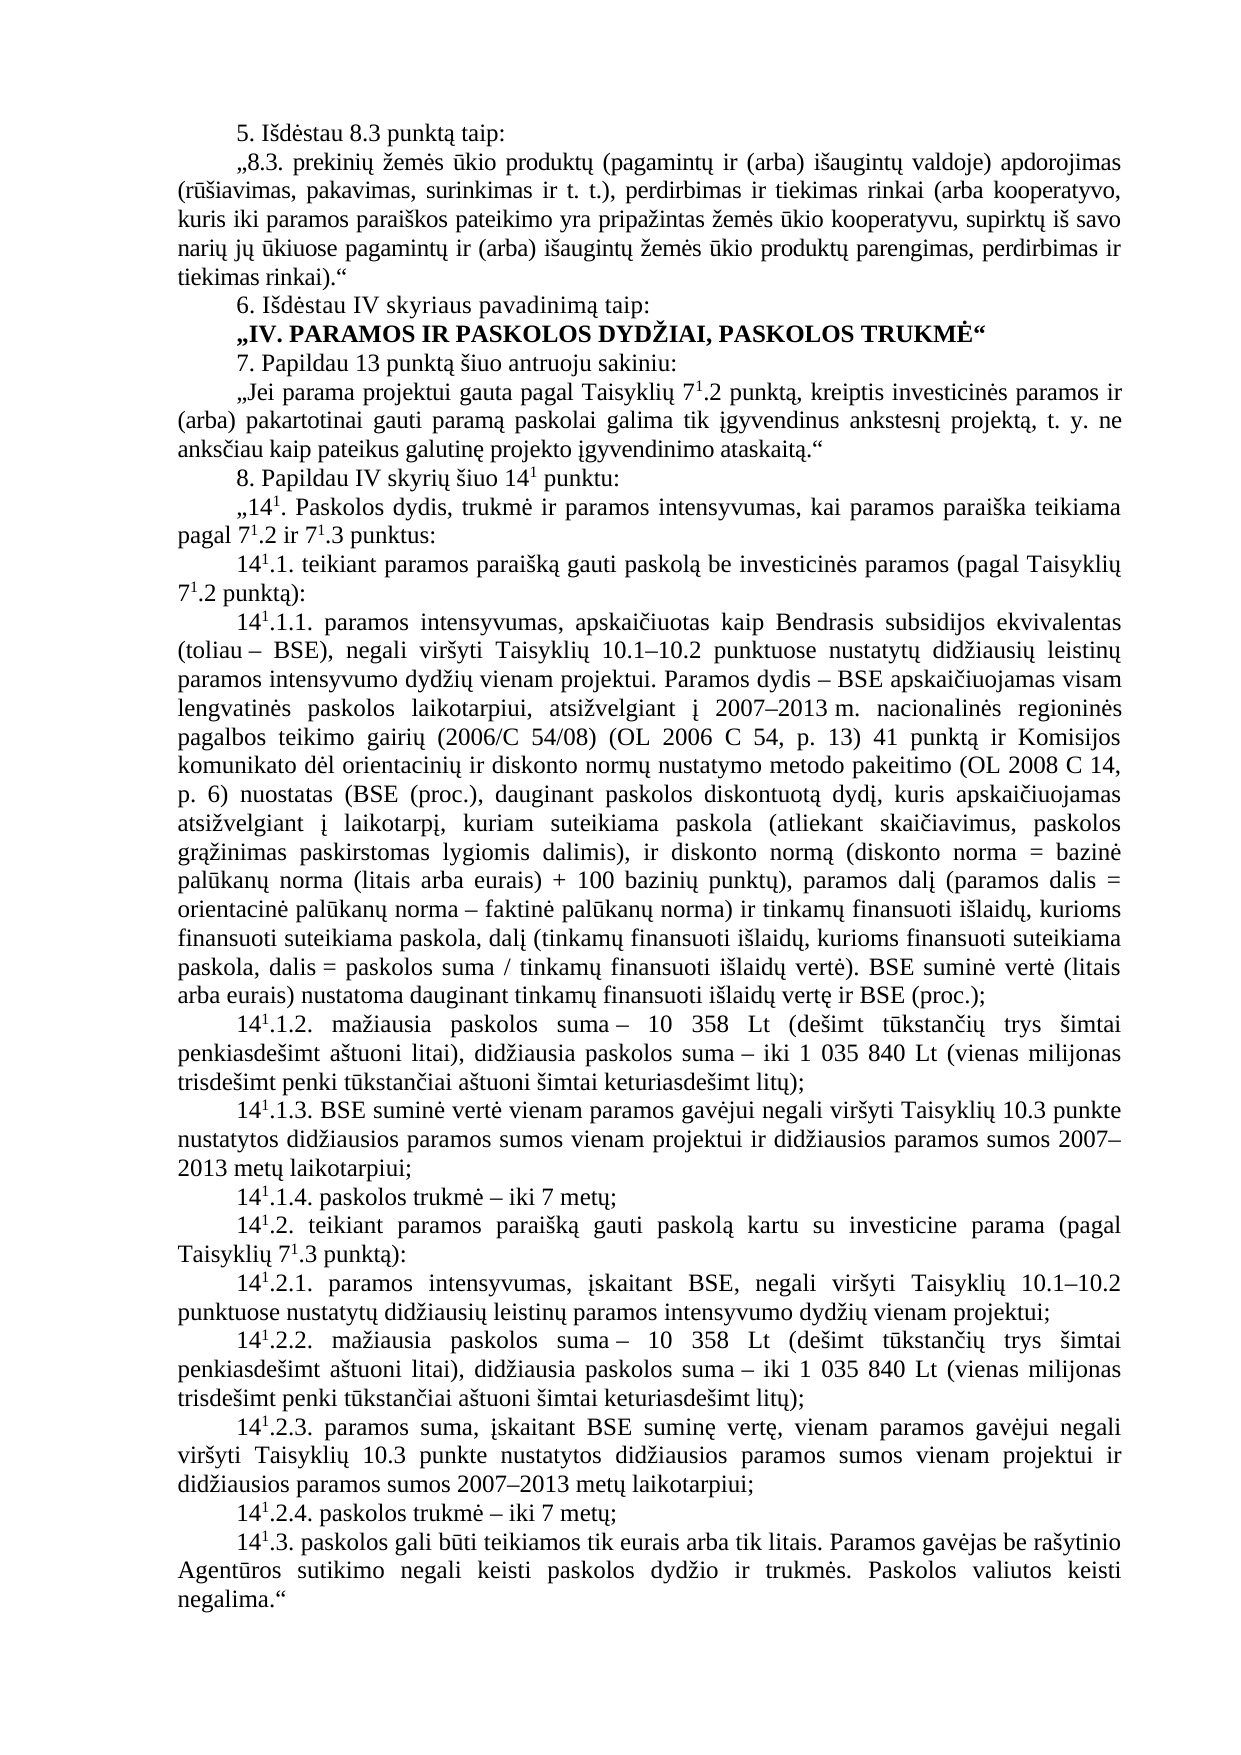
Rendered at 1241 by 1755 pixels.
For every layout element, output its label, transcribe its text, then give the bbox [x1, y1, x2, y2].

text 8. Papildau IV skyrių šiuo 141 punktu: [177, 463, 1122, 492]
text 6. Išdėstau IV skyriaus pavadinimą taip: [177, 291, 1122, 319]
text 7. Papildau 13 punktą šiuo antruoju sakiniu: [177, 348, 1122, 377]
text 141.1.4. paskolos trukmė – iki 7 metų; [177, 1182, 1122, 1211]
text 141.3. paskolos gali būti teikiamos tik eurais arba tik litais. Paramos gavėjas be rašytinio Agentūros sutikimo negali keisti paskolos dydžio ir trukmės. Paskolos valiutos keisti negalima.“ [177, 1527, 1122, 1613]
text „8.3. prekinių žemės ūkio produktų (pagamintų ir (arba) išaugintų valdoje) apdorojimas (rūšiavimas, pakavimas, surinkimas ir t. t.), perdirbimas ir tiekimas rinkai (arba kooperatyvo, kuris iki paramos paraiškos pateikimo yra pripažintas žemės ūkio kooperatyvu, supirktų iš savo narių jų ūkiuose pagamintų ir (arba) išaugintų žemės ūkio produktų parengimas, perdirbimas ir tiekimas rinkai).“ [177, 147, 1122, 291]
text 141.1.3. BSE suminė vertė vienam paramos gavėjui negali viršyti Taisyklių 10.3 punkte nustatytos didžiausios paramos sumos vienam projektui ir didžiausios paramos sumos 2007–2013 metų laikotarpiui; [177, 1096, 1122, 1182]
text 141.2.3. paramos suma, įskaitant BSE suminę vertę, vienam paramos gavėjui negali viršyti Taisyklių 10.3 punkte nustatytos didžiausios paramos sumos vienam projektui ir didžiausios paramos sumos 2007–2013 metų laikotarpiui; [177, 1412, 1122, 1498]
text 5. Išdėstau 8.3 punktą taip: [177, 118, 1122, 147]
text „IV. PARAMOS ir paskolos DYDžiai, PASKOLOS TRUKMĖ“ [177, 319, 1122, 348]
text 141.2.1. paramos intensyvumas, įskaitant BSE, negali viršyti Taisyklių 10.1–10.2 punktuose nustatytų didžiausių leistinų paramos intensyvumo dydžių vienam projektui; [177, 1268, 1122, 1326]
text 141.2. teikiant paramos paraišką gauti paskolą kartu su investicine parama (pagal Taisyklių 71.3 punktą): [177, 1211, 1122, 1268]
text 141.1.2. mažiausia paskolos suma – 10 358 Lt (dešimt tūkstančių trys šimtai penkiasdešimt aštuoni litai), didžiausia paskolos suma – iki 1 035 840 Lt (vienas milijonas trisdešimt penki tūkstančiai aštuoni šimtai keturiasdešimt litų); [177, 1009, 1122, 1096]
text 141.2.4. paskolos trukmė – iki 7 metų; [177, 1498, 1122, 1527]
text „Jei parama projektui gauta pagal Taisyklių 71.2 punktą, kreiptis investicinės paramos ir (arba) pakartotinai gauti paramą paskolai galima tik įgyvendinus ankstesnį projektą, t. y. ne anksčiau kaip pateikus galutinę projekto įgyvendinimo ataskaitą.“ [177, 377, 1122, 463]
text 141.1.1. paramos intensyvumas, apskaičiuotas kaip Bendrasis subsidijos ekvivalentas (toliau – BSE), negali viršyti Taisyklių 10.1–10.2 punktuose nustatytų didžiausių leistinų paramos intensyvumo dydžių vienam projektui. Paramos dydis – BSE apskaičiuojamas visam lengvatinės paskolos laikotarpiui, atsižvelgiant į 2007–2013 m. nacionalinės regioninės pagalbos teikimo gairių (2006/C 54/08) (OL 2006 C 54, p. 13) 41 punktą ir Komisijos komunikato dėl orientacinių ir diskonto normų nustatymo metodo pakeitimo (OL 2008 C 14, p. 6) nuostatas (BSE (proc.), dauginant paskolos diskontuotą dydį, kuris apskaičiuojamas atsižvelgiant į laikotarpį, kuriam suteikiama paskola (atliekant skaičiavimus, paskolos grąžinimas paskirstomas lygiomis dalimis), ir diskonto normą (diskonto norma = bazinė palūkanų norma (litais arba eurais) + 100 bazinių punktų), paramos dalį (paramos dalis = orientacinė palūkanų norma – faktinė palūkanų norma) ir tinkamų finansuoti išlaidų, kurioms finansuoti suteikiama paskola, dalį (tinkamų finansuoti išlaidų, kurioms finansuoti suteikiama paskola, dalis = paskolos suma / tinkamų finansuoti išlaidų vertė). BSE suminė vertė (litais arba eurais) nustatoma dauginant tinkamų finansuoti išlaidų vertę ir BSE (proc.); [177, 607, 1122, 1009]
text „141. Paskolos dydis, trukmė ir paramos intensyvumas, kai paramos paraiška teikiama pagal 71.2 ir 71.3 punktus: [177, 492, 1122, 549]
text 141.2.2. mažiausia paskolos suma – 10 358 Lt (dešimt tūkstančių trys šimtai penkiasdešimt aštuoni litai), didžiausia paskolos suma – iki 1 035 840 Lt (vienas milijonas trisdešimt penki tūkstančiai aštuoni šimtai keturiasdešimt litų); [177, 1326, 1122, 1412]
text 141.1. teikiant paramos paraišką gauti paskolą be investicinės paramos (pagal Taisyklių 71.2 punktą): [177, 549, 1122, 607]
